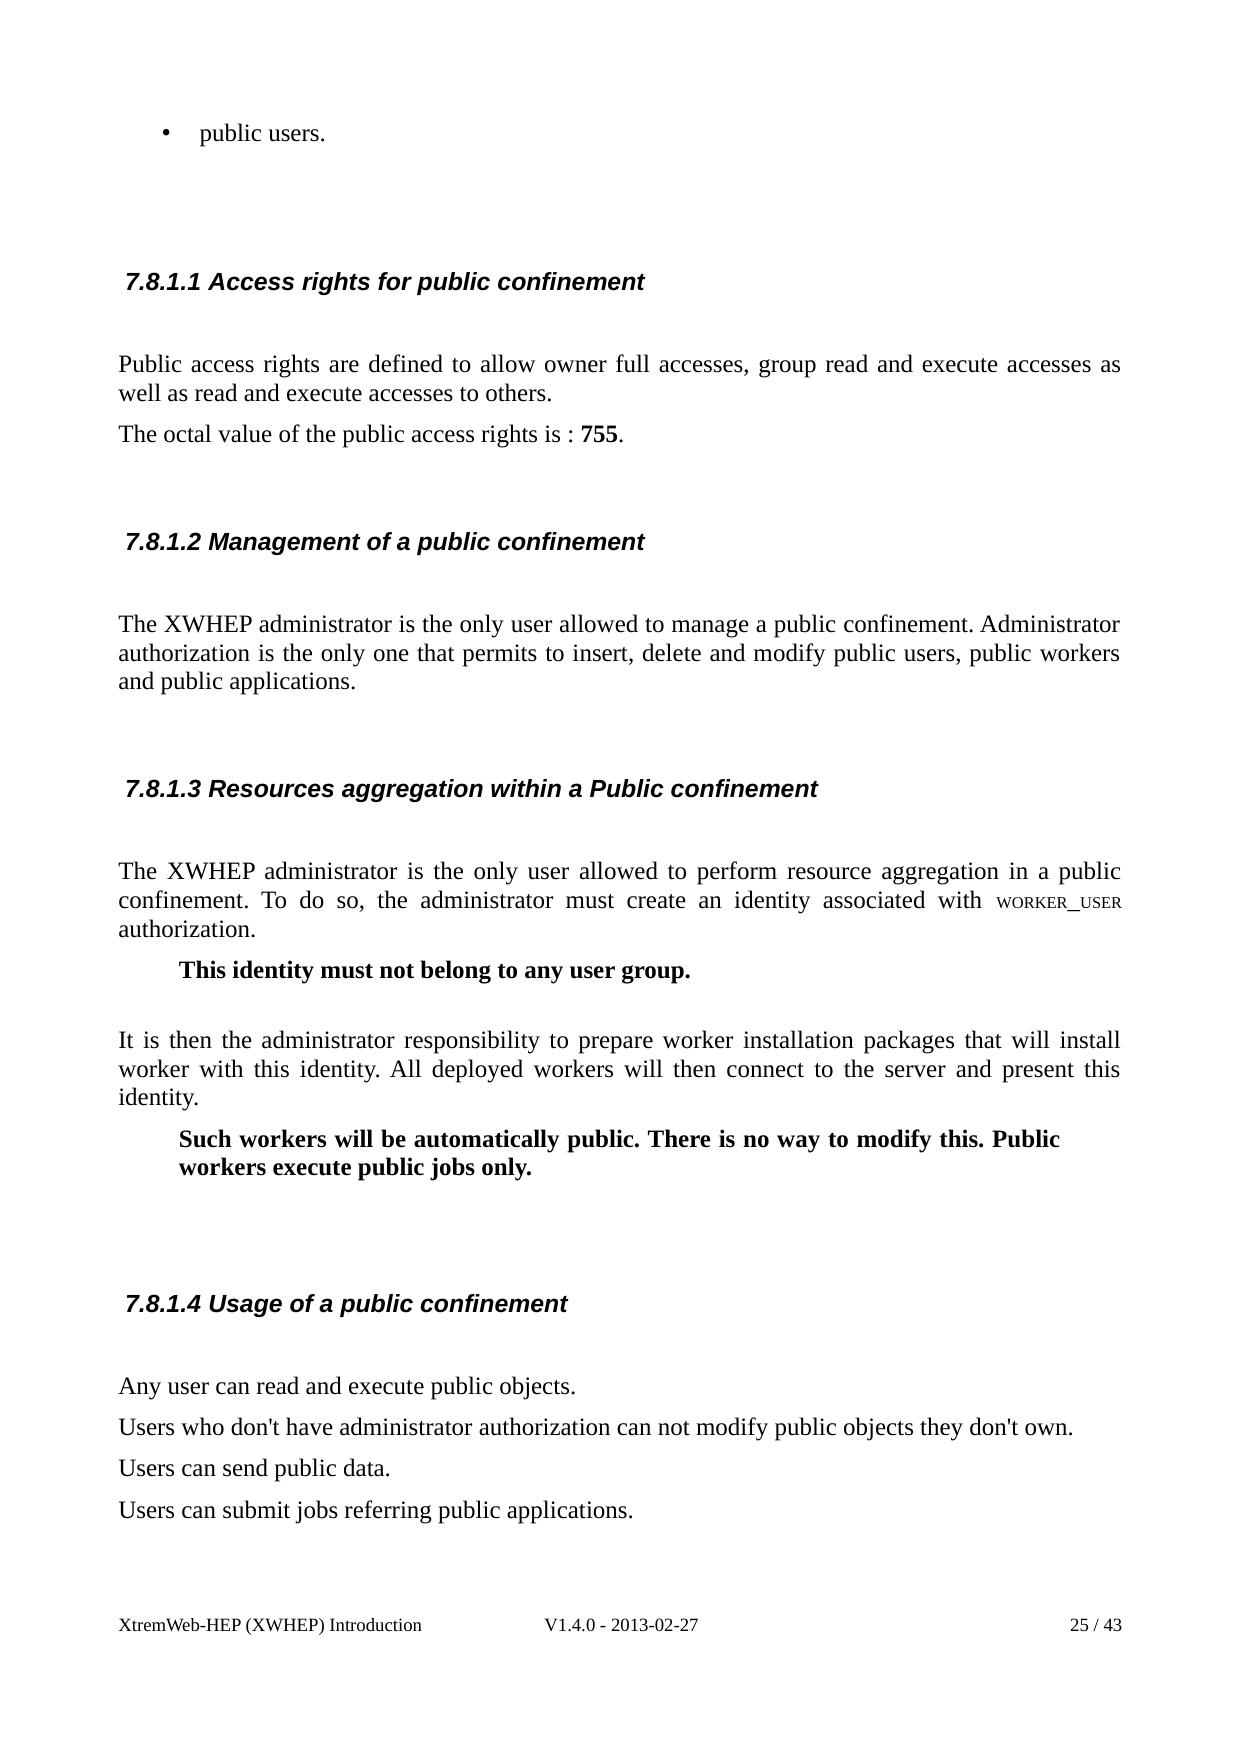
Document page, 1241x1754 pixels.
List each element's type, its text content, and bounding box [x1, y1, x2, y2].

subtitle Access rights for public confinement [118, 267, 1122, 295]
text This identity must not belong to any user group. [179, 955, 1061, 984]
text Such workers will be automatically public. There is no way to modify this. Public workers execute public jobs only. [179, 1124, 1061, 1181]
subtitle Resources aggregation within a Public confinement [118, 774, 1122, 802]
subtitle Usage of a public confinement [118, 1289, 1122, 1317]
list public users. [162, 118, 1122, 147]
text Public access rights are defined to allow owner full accesses, group read and execute accesses as well as read and execute accesses to others. [118, 349, 1122, 407]
text The XWHEP administrator is the only user allowed to perform resource aggregation in a public confinement. To do so, the administrator must create an identity associated with worker_user authorization. [118, 856, 1122, 942]
text It is then the administrator responsibility to prepare worker installation packages that will install worker with this identity. All deployed workers will then connect to the server and present this identity. [118, 1025, 1122, 1111]
subtitle Management of a public confinement [118, 527, 1122, 555]
text Users can send public data. [118, 1453, 1122, 1482]
text Users who don't have administrator authorization can not modify public objects they don't own. [118, 1412, 1122, 1441]
text The XWHEP administrator is the only user allowed to manage a public confinement. Administrator authorization is the only one that permits to insert, delete and modify public users, public workers and public applications. [118, 609, 1122, 695]
text The octal value of the public access rights is : 755. [118, 419, 1122, 448]
text Any user can read and execute public objects. [118, 1371, 1122, 1400]
text Users can submit jobs referring public applications. [118, 1495, 1122, 1523]
